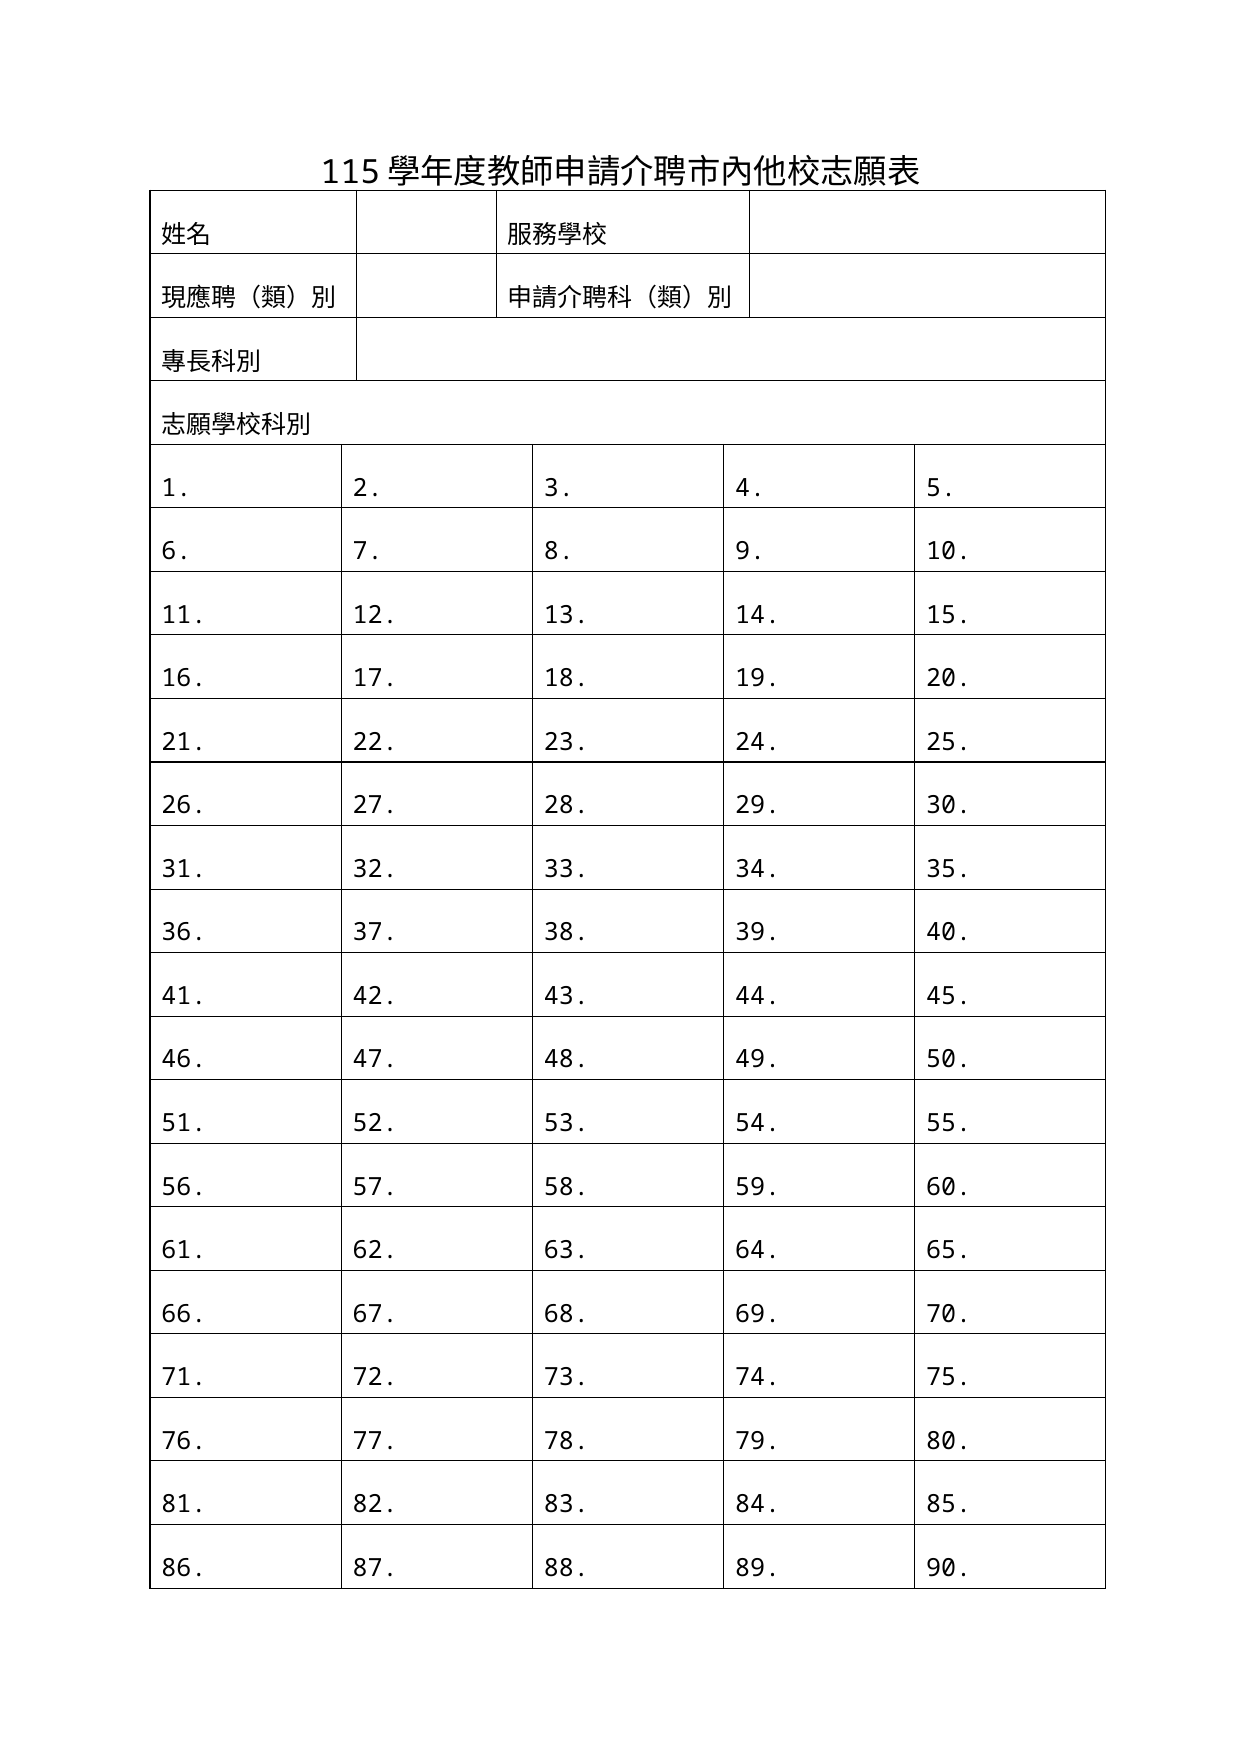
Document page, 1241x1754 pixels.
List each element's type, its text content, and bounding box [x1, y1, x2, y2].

table_cell 59. [724, 1144, 914, 1206]
table_cell 77. [342, 1398, 532, 1460]
table_cell 4. [724, 445, 914, 507]
table_cell 12. [342, 572, 532, 634]
table_cell 86. [151, 1525, 341, 1587]
table_cell 18. [533, 635, 723, 698]
table_cell 66. [151, 1271, 341, 1333]
table_cell 50. [915, 1017, 1105, 1079]
table_cell 7. [342, 508, 532, 571]
table_cell 32. [342, 826, 532, 888]
table_cell 5. [915, 445, 1105, 507]
table_cell 83. [533, 1461, 723, 1524]
table_cell 29. [724, 763, 914, 825]
table_cell 志願學校科別 [151, 381, 1105, 444]
table_cell 22. [342, 699, 532, 761]
table_cell 16. [151, 635, 341, 698]
table_cell 8. [533, 508, 723, 571]
table_header [357, 191, 496, 253]
table_cell 36. [151, 890, 341, 952]
table_cell 6. [151, 508, 341, 571]
table_header [750, 191, 1105, 253]
table_cell 2. [342, 445, 532, 507]
table_cell 85. [915, 1461, 1105, 1524]
table_cell [357, 254, 496, 317]
table_cell 80. [915, 1398, 1105, 1460]
table_cell 61. [151, 1207, 341, 1270]
table_cell 35. [915, 826, 1105, 888]
table_cell 10. [915, 508, 1105, 571]
table_cell 54. [724, 1080, 914, 1143]
table_cell 47. [342, 1017, 532, 1079]
table_cell 43. [533, 953, 723, 1016]
table_cell 27. [342, 763, 532, 825]
table_cell 33. [533, 826, 723, 888]
table_cell 21. [151, 699, 341, 761]
table_cell 30. [915, 763, 1105, 825]
table_cell 3. [533, 445, 723, 507]
table_cell 46. [151, 1017, 341, 1079]
table_cell 56. [151, 1144, 341, 1206]
table_cell 1. [151, 445, 341, 507]
table_cell 20. [915, 635, 1105, 698]
table_cell 82. [342, 1461, 532, 1524]
table_cell 72. [342, 1334, 532, 1397]
table_cell 90. [915, 1525, 1105, 1587]
table_cell 79. [724, 1398, 914, 1460]
table_cell 58. [533, 1144, 723, 1206]
table_cell 13. [533, 572, 723, 634]
table_cell 34. [724, 826, 914, 888]
table_cell 88. [533, 1525, 723, 1587]
table_cell 84. [724, 1461, 914, 1524]
table_cell 28. [533, 763, 723, 825]
table_cell 15. [915, 572, 1105, 634]
table_cell 57. [342, 1144, 532, 1206]
table_cell 87. [342, 1525, 532, 1587]
table_cell 51. [151, 1080, 341, 1143]
table_cell 60. [915, 1144, 1105, 1206]
table_cell 17. [342, 635, 532, 698]
table_cell 41. [151, 953, 341, 1016]
table_cell 78. [533, 1398, 723, 1460]
table_cell 69. [724, 1271, 914, 1333]
text 115學年度教師申請介聘市內他校志願表 [150, 127, 1090, 189]
table_cell 64. [724, 1207, 914, 1270]
table_cell 45. [915, 953, 1105, 1016]
table_cell 23. [533, 699, 723, 761]
table_cell 專長科別 [151, 318, 356, 380]
table_cell 25. [915, 699, 1105, 761]
table_header 服務學校 [497, 191, 749, 253]
table_cell 24. [724, 699, 914, 761]
table_cell 37. [342, 890, 532, 952]
table_cell 26. [151, 763, 341, 825]
table_cell 現應聘（類）別 [151, 254, 356, 317]
table_cell 63. [533, 1207, 723, 1270]
table_cell [750, 254, 1105, 317]
table_cell 申請介聘科（類）別 [497, 254, 749, 317]
table_cell 31. [151, 826, 341, 888]
table_cell 67. [342, 1271, 532, 1333]
table_cell 73. [533, 1334, 723, 1397]
table_cell [357, 318, 1105, 380]
table_cell 44. [724, 953, 914, 1016]
table_cell 19. [724, 635, 914, 698]
table_cell 53. [533, 1080, 723, 1143]
table_cell 11. [151, 572, 341, 634]
table_cell 65. [915, 1207, 1105, 1270]
table_cell 48. [533, 1017, 723, 1079]
table_cell 55. [915, 1080, 1105, 1143]
table_cell 39. [724, 890, 914, 952]
table_cell 40. [915, 890, 1105, 952]
table_cell 71. [151, 1334, 341, 1397]
table_cell 68. [533, 1271, 723, 1333]
table_cell 89. [724, 1525, 914, 1587]
table_cell 49. [724, 1017, 914, 1079]
table_header 姓名 [151, 191, 356, 253]
table_cell 81. [151, 1461, 341, 1524]
table_cell 14. [724, 572, 914, 634]
table_cell 42. [342, 953, 532, 1016]
table_cell 75. [915, 1334, 1105, 1397]
table_cell 9. [724, 508, 914, 571]
table_cell 62. [342, 1207, 532, 1270]
table_cell 74. [724, 1334, 914, 1397]
table_cell 70. [915, 1271, 1105, 1333]
table_cell 38. [533, 890, 723, 952]
table_cell 76. [151, 1398, 341, 1460]
table_cell 52. [342, 1080, 532, 1143]
